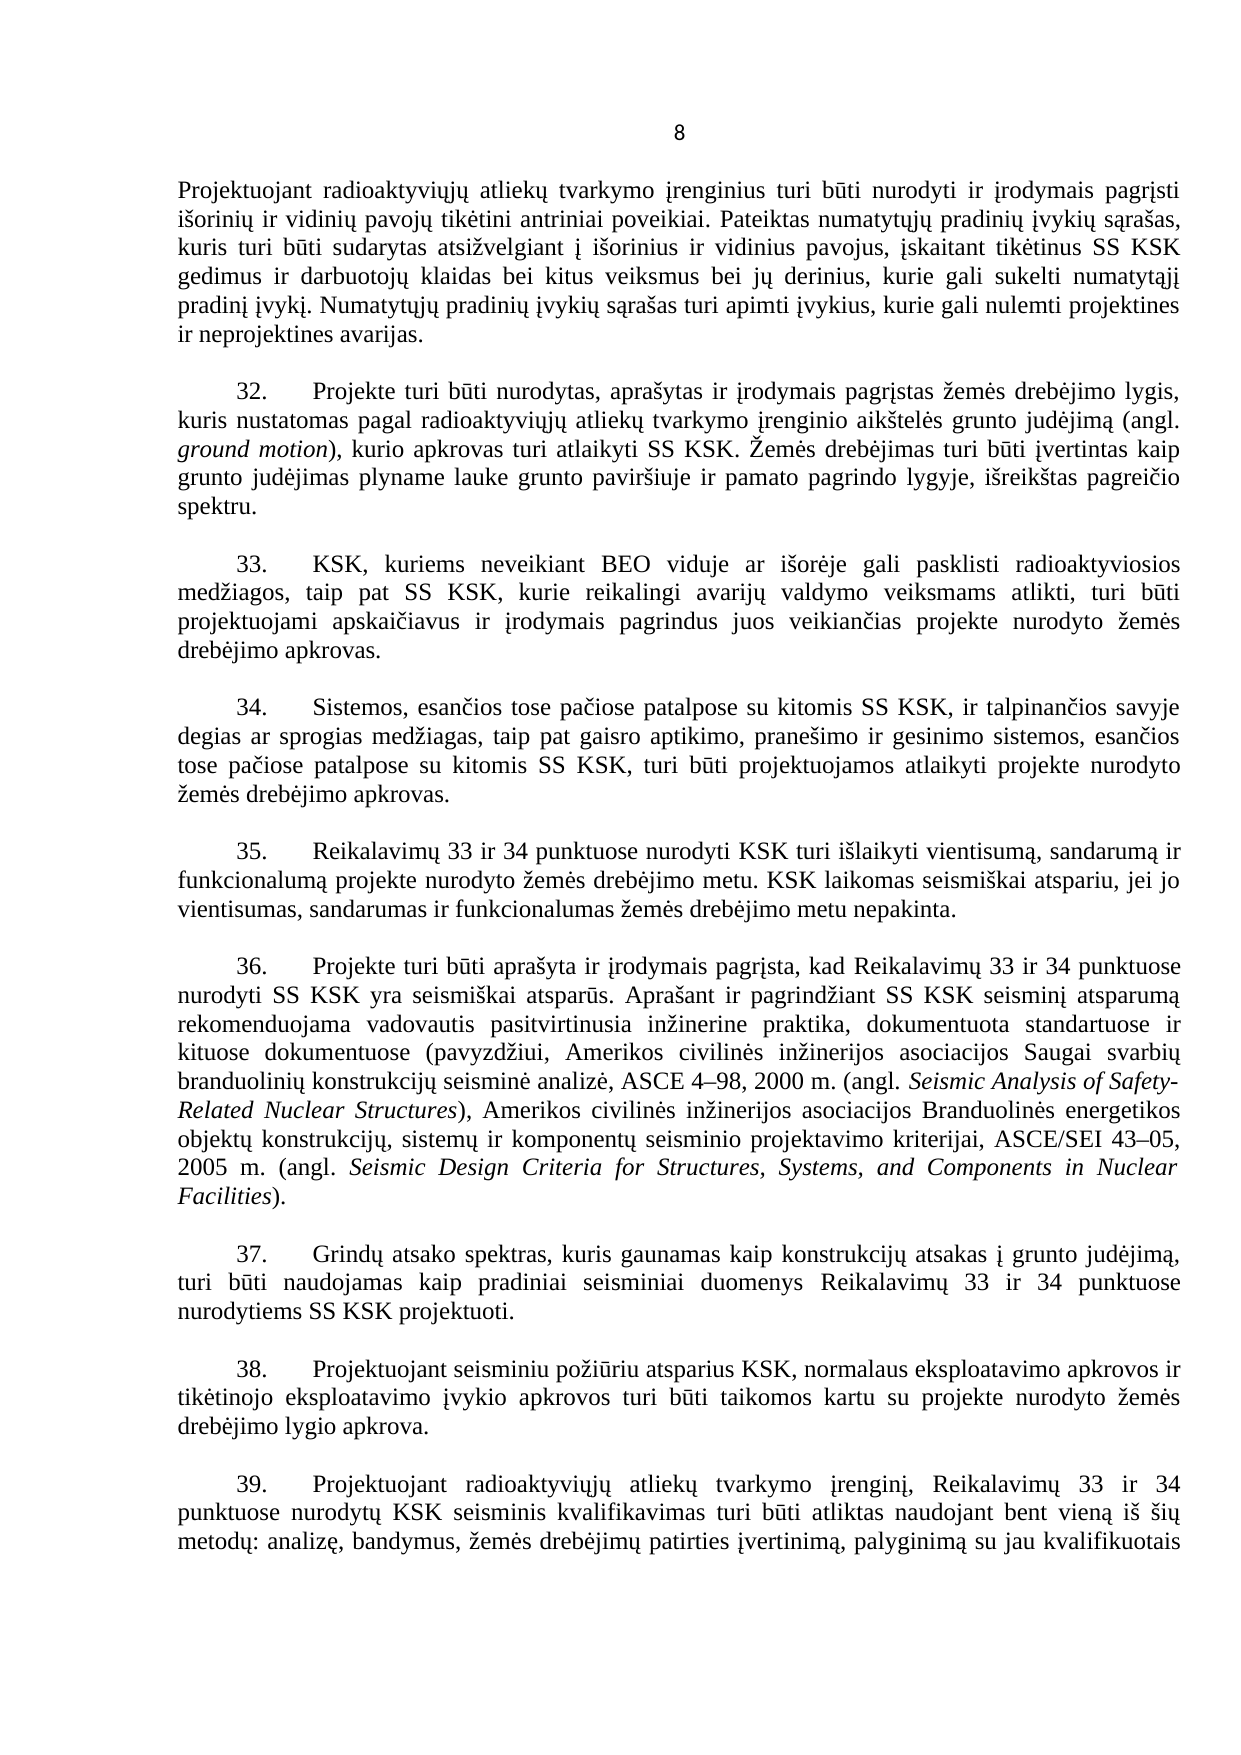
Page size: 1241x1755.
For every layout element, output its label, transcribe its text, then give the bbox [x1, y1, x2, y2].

text 32. Projekte turi būti nurodytas, aprašytas ir įrodymais pagrįstas žemės drebėjimo lygis, kuris nustatomas pagal radioaktyviųjų atliekų tvarkymo įrenginio aikštelės grunto judėjimą (angl. ground motion), kurio apkrovas turi atlaikyti SS KSK. Žemės drebėjimas turi būti įvertintas kaip grunto judėjimas plyname lauke grunto paviršiuje ir pamato pagrindo lygyje, išreikštas pagreičio spektru. [177, 376, 1181, 520]
text 35. Reikalavimų 33 ir 34 punktuose nurodyti KSK turi išlaikyti vientisumą, sandarumą ir funkcionalumą projekte nurodyto žemės drebėjimo metu. KSK laikomas seismiškai atspariu, jei jo vientisumas, sandarumas ir funkcionalumas žemės drebėjimo metu nepakinta. [177, 836, 1181, 922]
text Projektuojant radioaktyviųjų atliekų tvarkymo įrenginius turi būti nurodyti ir įrodymais pagrįsti išorinių ir vidinių pavojų tikėtini antriniai poveikiai. Pateiktas numatytųjų pradinių įvykių sąrašas, kuris turi būti sudarytas atsižvelgiant į išorinius ir vidinius pavojus, įskaitant tikėtinus SS KSK gedimus ir darbuotojų klaidas bei kitus veiksmus bei jų derinius, kurie gali sukelti numatytąjį pradinį įvykį. Numatytųjų pradinių įvykių sąrašas turi apimti įvykius, kurie gali nulemti projektines ir neprojektines avarijas. [177, 175, 1181, 347]
text 39. Projektuojant radioaktyviųjų atliekų tvarkymo įrenginį, Reikalavimų 33 ir 34 punktuose nurodytų KSK seisminis kvalifikavimas turi būti atliktas naudojant bent vieną iš šių metodų: analizę, bandymus, žemės drebėjimų patirties įvertinimą, palyginimą su jau kvalifikuotais [177, 1469, 1181, 1555]
text 37. Grindų atsako spektras, kuris gaunamas kaip konstrukcijų atsakas į grunto judėjimą, turi būti naudojamas kaip pradiniai seisminiai duomenys Reikalavimų 33 ir 34 punktuose nurodytiems SS KSK projektuoti. [177, 1239, 1181, 1325]
text 36. Projekte turi būti aprašyta ir įrodymais pagrįsta, kad Reikalavimų 33 ir 34 punktuose nurodyti SS KSK yra seismiškai atsparūs. Aprašant ir pagrindžiant SS KSK seisminį atsparumą rekomenduojama vadovautis pasitvirtinusia inžinerine praktika, dokumentuota standartuose ir kituose dokumentuose (pavyzdžiui, Amerikos civilinės inžinerijos asociacijos Saugai svarbių branduolinių konstrukcijų seisminė analizė, ASCE 4–98, 2000 m. (angl. Seismic Analysis of Safety-Related Nuclear Structures), Amerikos civilinės inžinerijos asociacijos Branduolinės energetikos objektų konstrukcijų, sistemų ir komponentų seisminio projektavimo kriterijai, ASCE/SEI 43–05, 2005 m. (angl. Seismic Design Criteria for Structures, Systems, and Components in Nuclear Facilities). [177, 951, 1181, 1210]
text 33. KSK, kuriems neveikiant BEO viduje ar išorėje gali pasklisti radioaktyviosios medžiagos, taip pat SS KSK, kurie reikalingi avarijų valdymo veiksmams atlikti, turi būti projektuojami apskaičiavus ir įrodymais pagrindus juos veikiančias projekte nurodyto žemės drebėjimo apkrovas. [177, 549, 1181, 664]
text 34. Sistemos, esančios tose pačiose patalpose su kitomis SS KSK, ir talpinančios savyje degias ar sprogias medžiagas, taip pat gaisro aptikimo, pranešimo ir gesinimo sistemos, esančios tose pačiose patalpose su kitomis SS KSK, turi būti projektuojamos atlaikyti projekte nurodyto žemės drebėjimo apkrovas. [177, 692, 1181, 807]
text 38. Projektuojant seisminiu požiūriu atsparius KSK, normalaus eksploatavimo apkrovos ir tikėtinojo eksploatavimo įvykio apkrovos turi būti taikomos kartu su projekte nurodyto žemės drebėjimo lygio apkrova. [177, 1354, 1181, 1440]
